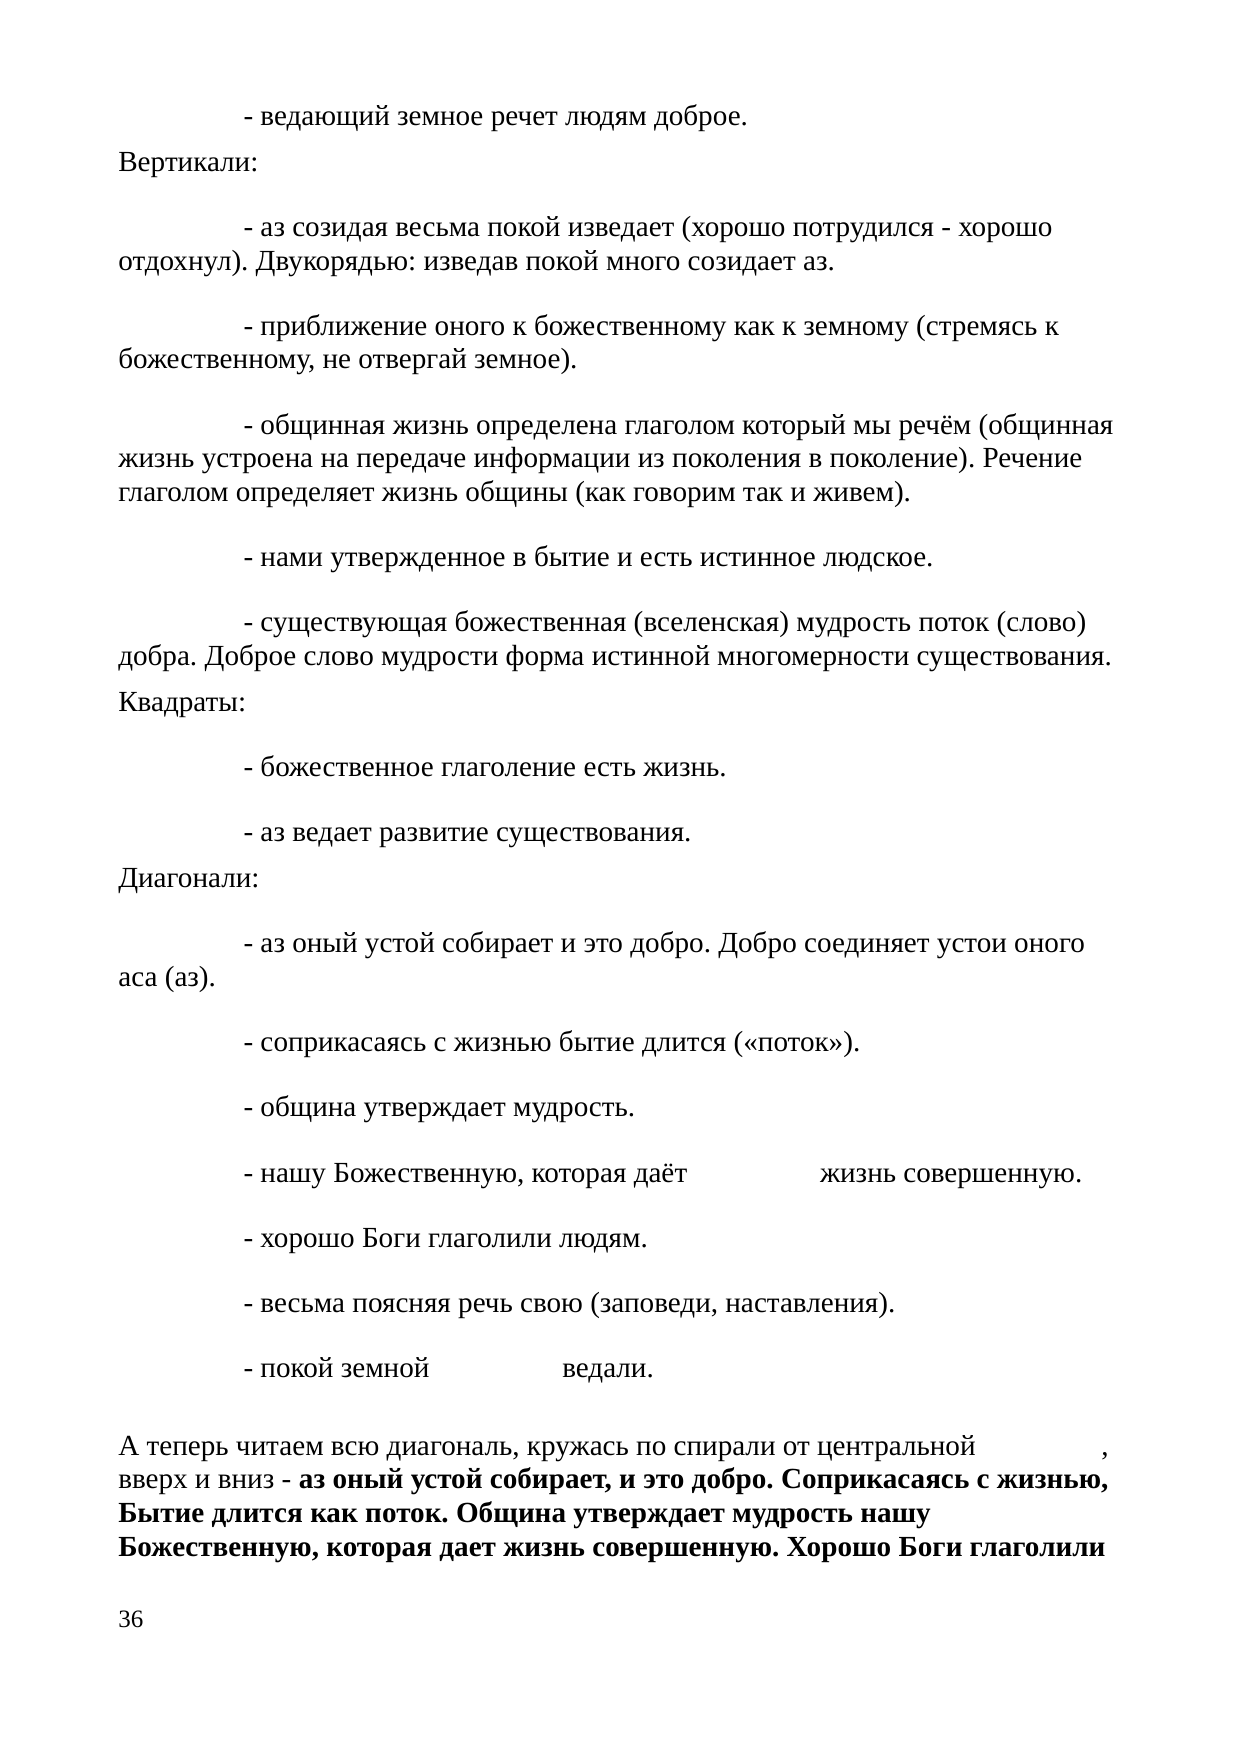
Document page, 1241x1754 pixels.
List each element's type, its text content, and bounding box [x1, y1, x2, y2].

text Квадраты: - божественное глаголение есть жизнь. - аз ведает развитие существования. [118, 684, 1122, 848]
text А теперь читаем всю диагональ, кружась по спирали от центральной , вверх и вниз - аз оный устой собирает, и это добро. Соприкасаясь с жизнью, Бытие длится как поток. Община утверждает мудрость нашу Божественную, которая дает жизнь совершенную. Хорошо Боги глаголили [118, 1396, 1122, 1562]
text Диагонали: - аз оный устой собирает и это добро. Добро соединяет устои оного аса (аз). - соприкасаясь с жизнью бытие длится («поток»). - община утверждает мудрость. - нашу Божественную, которая даёт жизнь совершенную. - хорошо Боги глаголили людям. - весьма поясняя речь свою (заповеди, наставления). - покой земной ведали. [118, 860, 1122, 1384]
text Вертикали: - аз созидая весьма покой изведает (хорошо потрудился - хорошо отдохнул). Двукорядью: изведав покой много созидает аз. - приближение оного к божественному как к земному (стремясь к божественному, не отвергай земное). - общинная жизнь определена глаголом который мы речём (общинная жизнь устроена на передаче информации из поколения в поколение). Речение глаголом определяет жизнь общины (как говорим так и живем). - нами утвержденное в бытие и есть истинное людское. - существующая божественная (вселенская) мудрость поток (слово) добра. Доброе слово мудрости форма истинной многомерности существования. [118, 144, 1122, 671]
text - ведающий земное речет людям доброе. [118, 66, 1122, 132]
